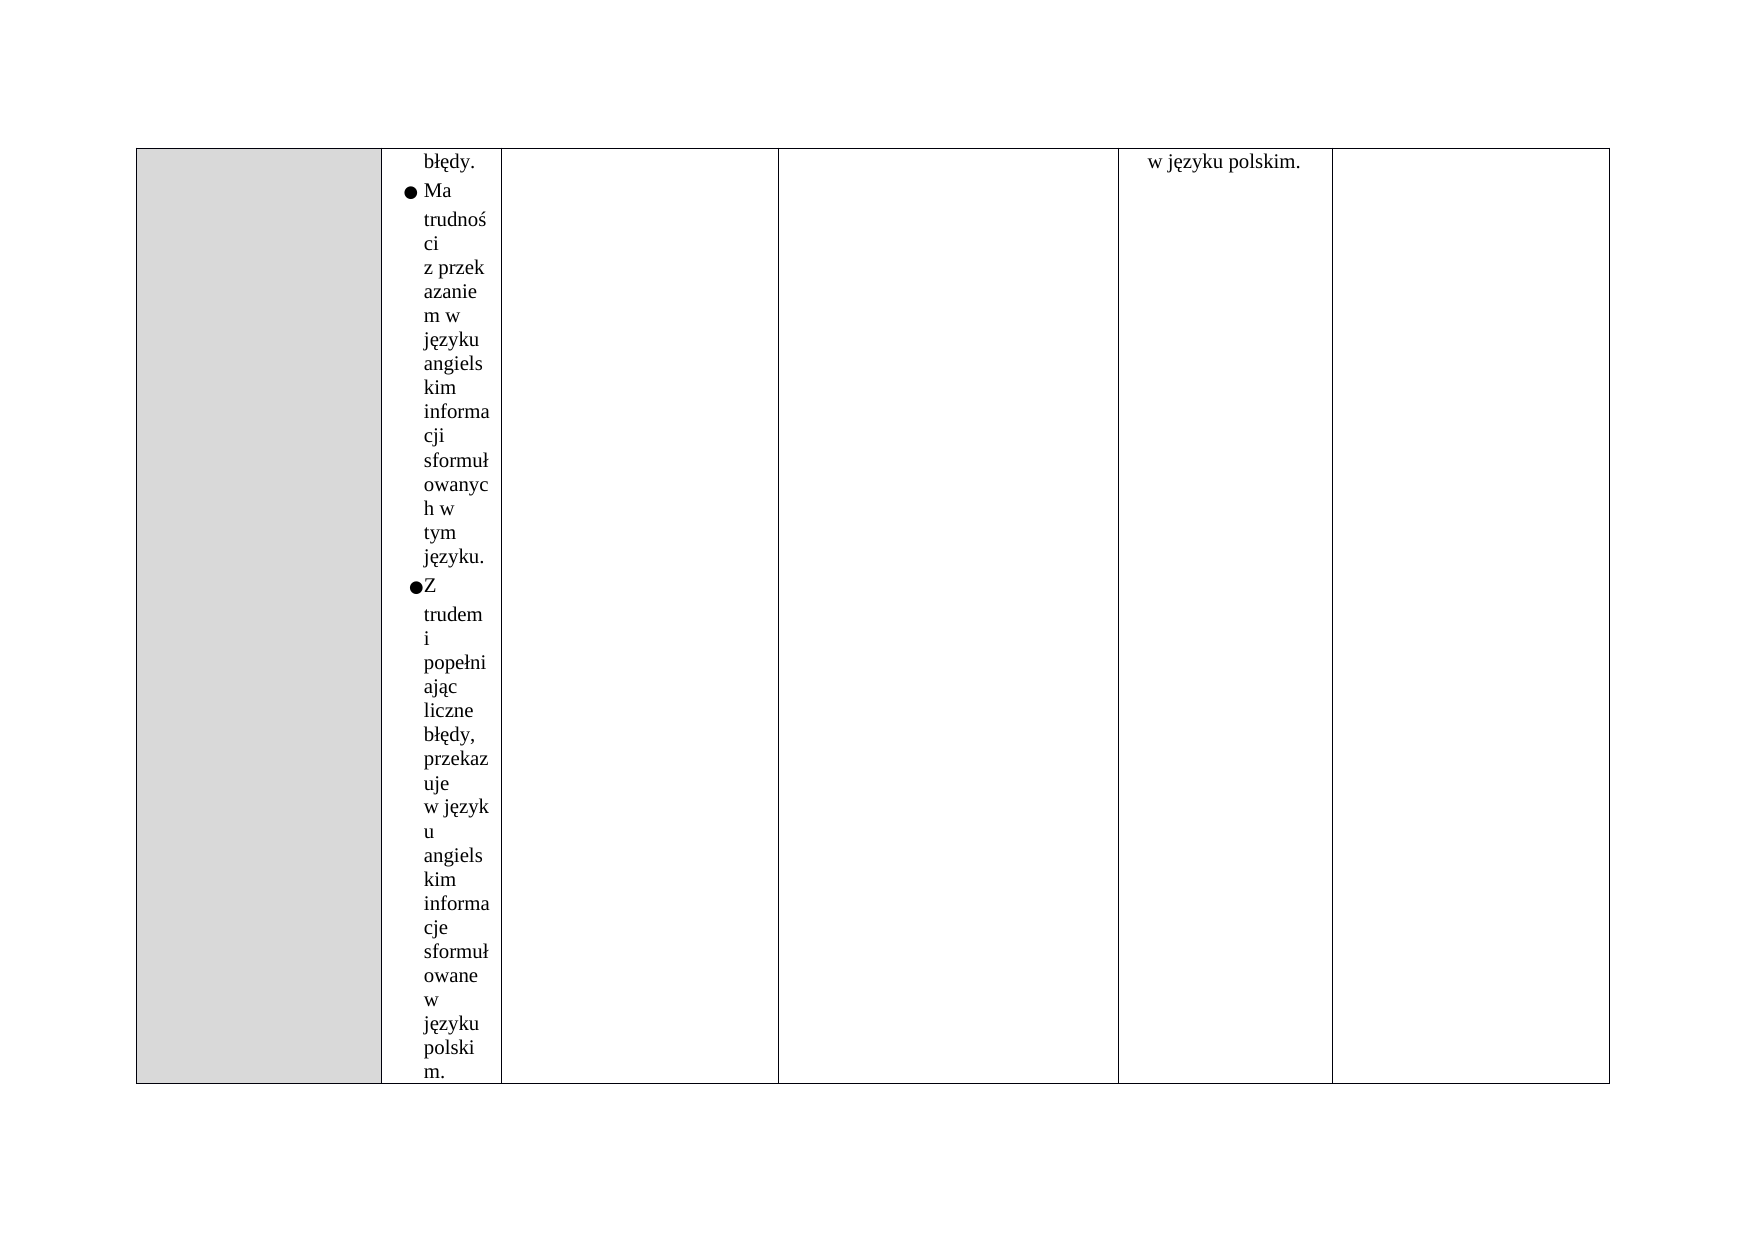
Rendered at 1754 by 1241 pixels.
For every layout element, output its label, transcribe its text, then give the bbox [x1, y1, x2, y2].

table_cell [137, 149, 381, 1083]
table_cell [502, 149, 778, 1083]
table_cell w języku polskim. [1119, 149, 1332, 1083]
table_cell [1333, 149, 1609, 1083]
table_cell Ma problemy z przekazaniem w języku angielskim informacji zawartych w materiałach wizualnych, popełnia liczne błędy. Ma trudności z przekazaniem w języku angielskim informacji sformułowanych w tym języku. Z trudem i popełniając liczne błędy, przekazuje w języku angielskim informacje sformułowane w języku polskim. [382, 149, 501, 1083]
table_cell [779, 149, 1118, 1083]
